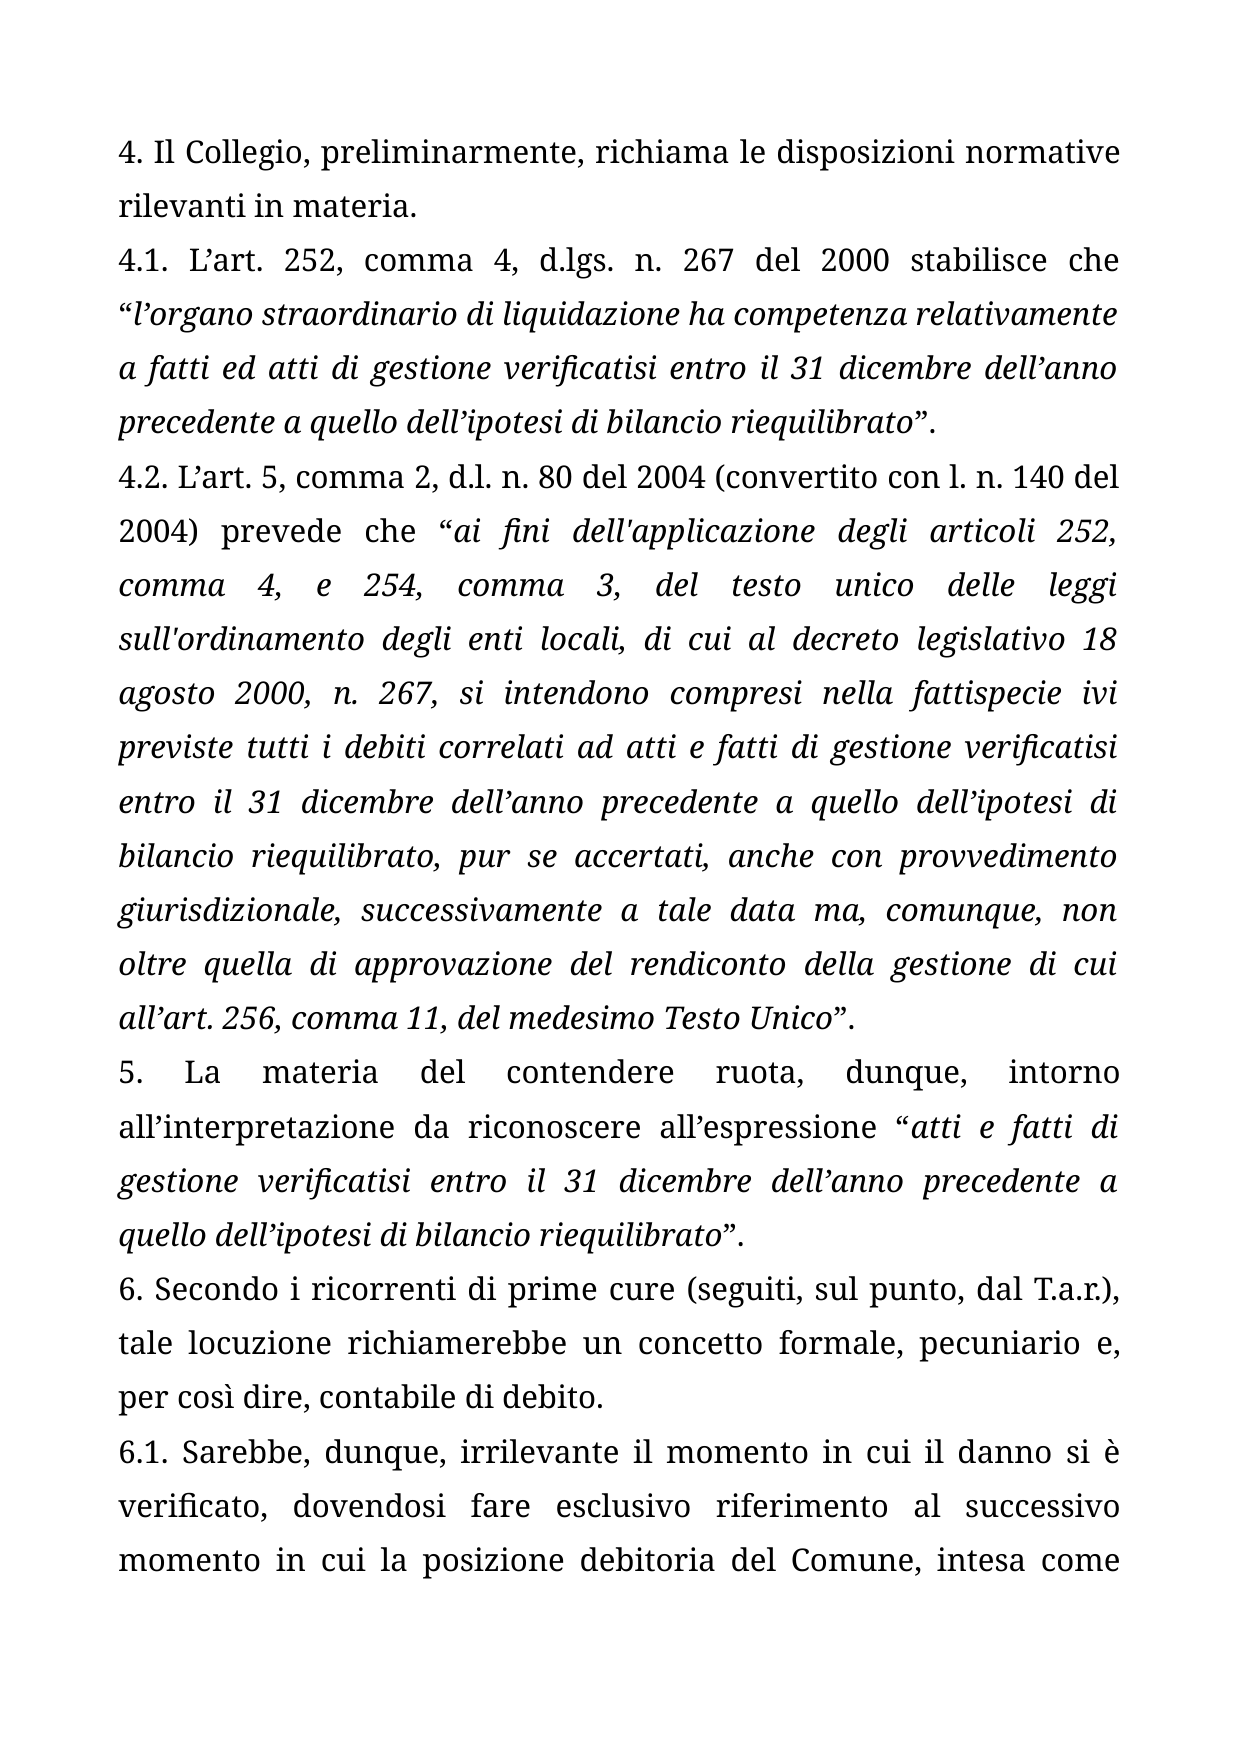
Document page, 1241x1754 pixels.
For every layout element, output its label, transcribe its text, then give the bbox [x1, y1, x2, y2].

text 6. Secondo i ricorrenti di prime cure (seguiti, sul punto, dal T.a.r.), tale locuzione richiamerebbe un concetto formale, pecuniario e, per così dire, contabile di debito. [118, 1256, 1122, 1418]
text 4.1. L’art. 252, comma 4, d.lgs. n. 267 del 2000 stabilisce che “l’organo straordinario di liquidazione ha competenza relativamente a fatti ed atti di gestione verificatisi entro il 31 dicembre dell’anno precedente a quello dell’ipotesi di bilancio riequilibrato”. [118, 226, 1122, 443]
text 5. La materia del contendere ruota, dunque, intorno all’interpretazione da riconoscere all’espressione “atti e fatti di gestione verificatisi entro il 31 dicembre dell’anno precedente a quello dell’ipotesi di bilancio riequilibrato”. [118, 1039, 1122, 1256]
text 4. Il Collegio, preliminarmente, richiama le disposizioni normative rilevanti in materia. [118, 118, 1122, 226]
text 4.2. L’art. 5, comma 2, d.l. n. 80 del 2004 (convertito con l. n. 140 del 2004) prevede che “ai fini dell'applicazione degli articoli 252, comma 4, e 254, comma 3, del testo unico delle leggi sull'ordinamento degli enti locali, di cui al decreto legislativo 18 agosto 2000, n. 267, si intendono compresi nella fattispecie ivi previste tutti i debiti correlati ad atti e fatti di gestione verificatisi entro il 31 dicembre dell’anno precedente a quello dell’ipotesi di bilancio riequilibrato, pur se accertati, anche con provvedimento giurisdizionale, successivamente a tale data ma, comunque, non oltre quella di approvazione del rendiconto della gestione di cui all’art. 256, comma 11, del medesimo Testo Unico”. [118, 443, 1122, 1039]
text 6.1. Sarebbe, dunque, irrilevante il momento in cui il danno si è verificato, dovendosi fare esclusivo riferimento al successivo momento in cui la posizione debitoria del Comune, intesa come [118, 1418, 1122, 1581]
